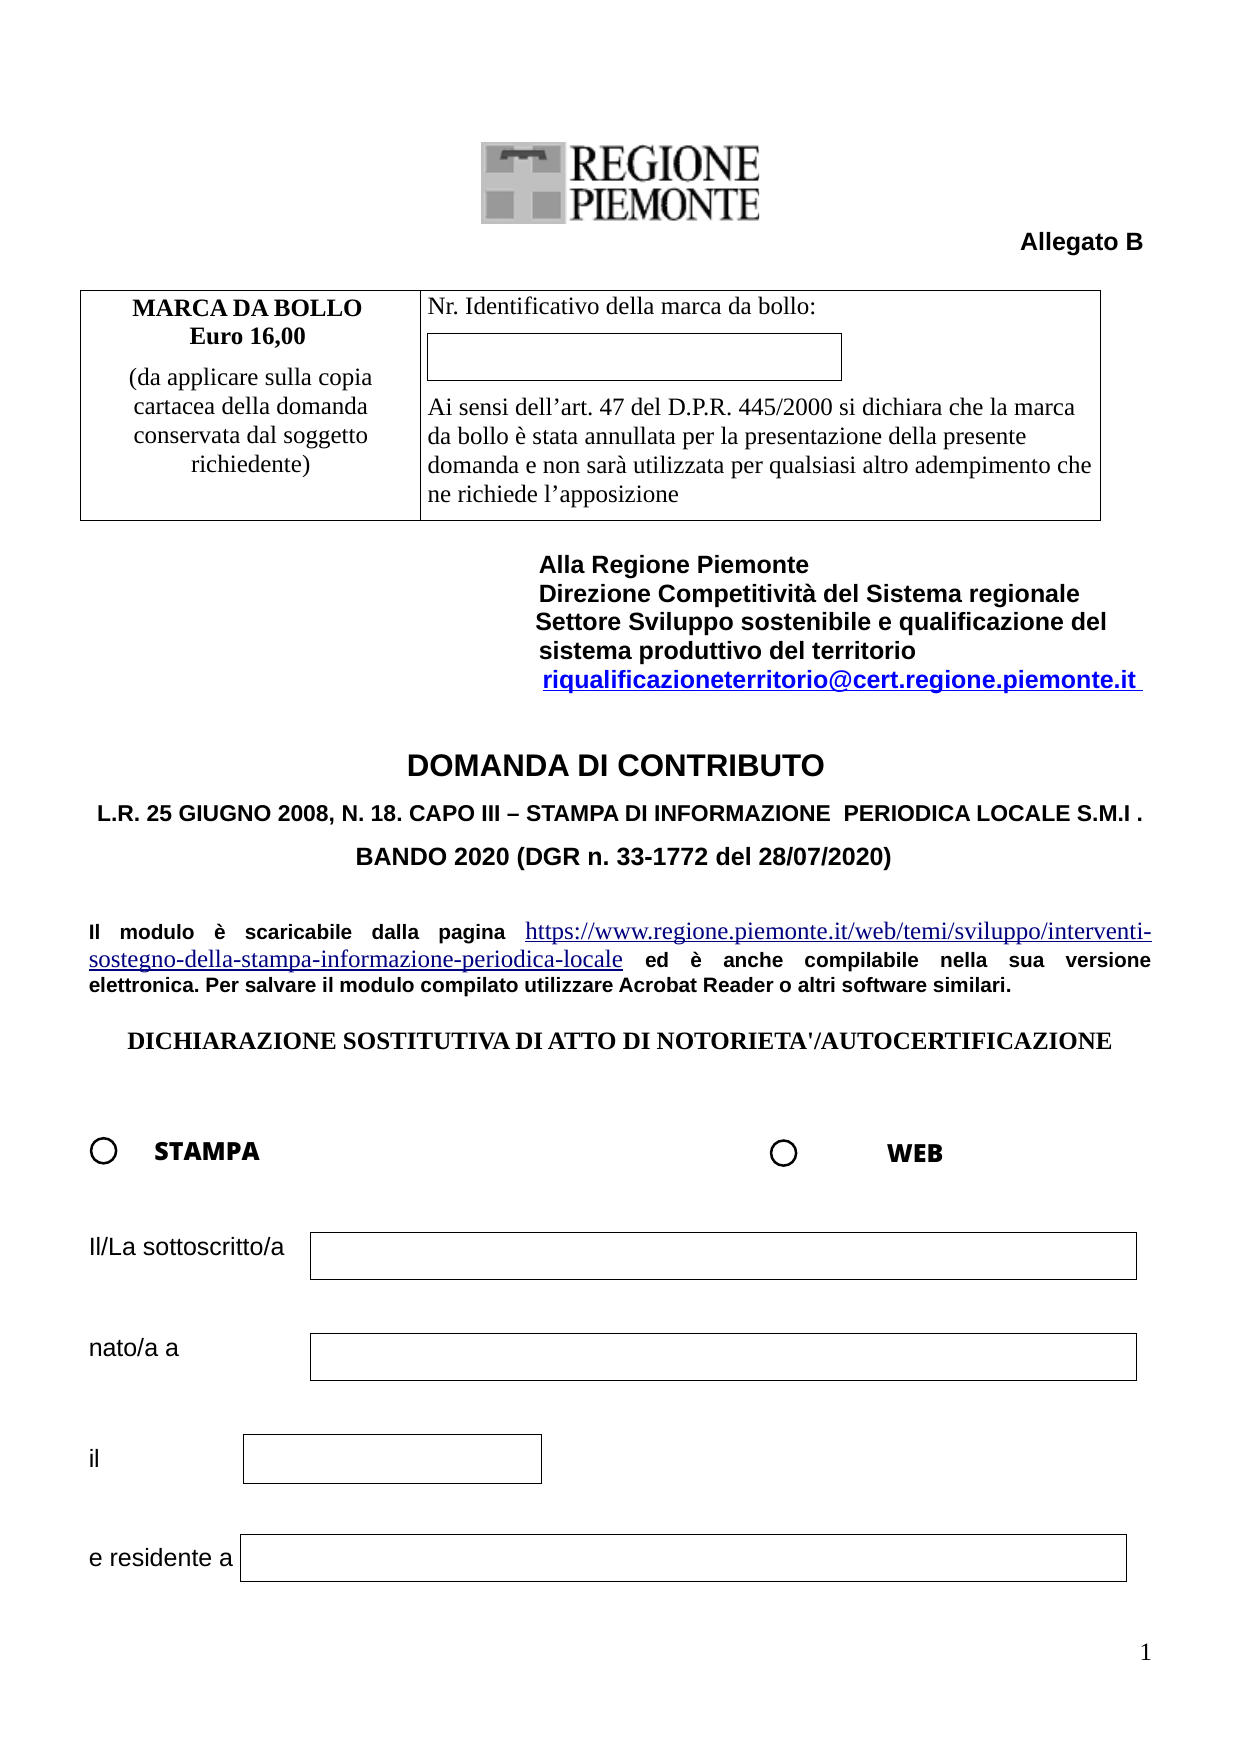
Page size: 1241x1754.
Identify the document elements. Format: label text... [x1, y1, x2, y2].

table_header MARCA DA BOLLO Euro 16,00 (da applicare sulla copia cartacea della domanda conservata dal soggetto richiedente) [81, 291, 420, 520]
text [1127, 1534, 1152, 1582]
text Il modulo è scaricabile dalla pagina https://www.regione.piemonte.it/web/temi/sviluppo/interventi-sostegno-della-stampa-informazione-periodica-locale ed è anche compilabile nella sua versione elettronica. Per salvare il modulo compilato utilizzare Acrobat Reader o altri software similari. [88, 916, 1152, 997]
text Direzione Competitività del Sistema regionale [538, 578, 1152, 607]
text riqualificazioneterritorio@cert.regione.piemonte.it [417, 665, 1152, 693]
text L.R. 25 GIUGNO 2008, N. 18. CAPO III – STAMPA DI INFORMAZIONE PERIODICA LOCALE S.M.I . [88, 799, 1152, 826]
text [1137, 1333, 1152, 1381]
text [1137, 1232, 1152, 1279]
table_header Nr. Identificativo della marca da bollo: Ai sensi dell’art. 47 del D.P.R. 445/2000 si dichiara che la marca da bollo è stata annullata per la presentazione della presente domanda e non sarà utilizzata per qualsiasi altro adempimento che ne richiede l’apposizione [421, 291, 1100, 520]
text nato/a a [88, 1333, 310, 1381]
text [542, 1434, 1152, 1483]
text e residente a [88, 1534, 240, 1582]
text Il/La sottoscritto/a [88, 1232, 310, 1279]
title DOMANDA DI CONTRIBUTO [88, 747, 1152, 783]
picture [481, 142, 760, 224]
text Settore Sviluppo sostenibile e qualificazione del sistema produttivo del territorio [417, 607, 1152, 665]
text Allegato B [88, 142, 1152, 257]
text il [88, 1434, 243, 1483]
subtitle Alla Regione Piemonte [538, 550, 1152, 578]
text BANDO 2020 (DGR n. 33-1772 del 28/07/2020) [88, 842, 1152, 871]
text DICHIARAZIONE SOSTITUTIVA DI ATTO DI NOTORIETA'/AUTOCERTIFICAZIONE [88, 1026, 1152, 1055]
